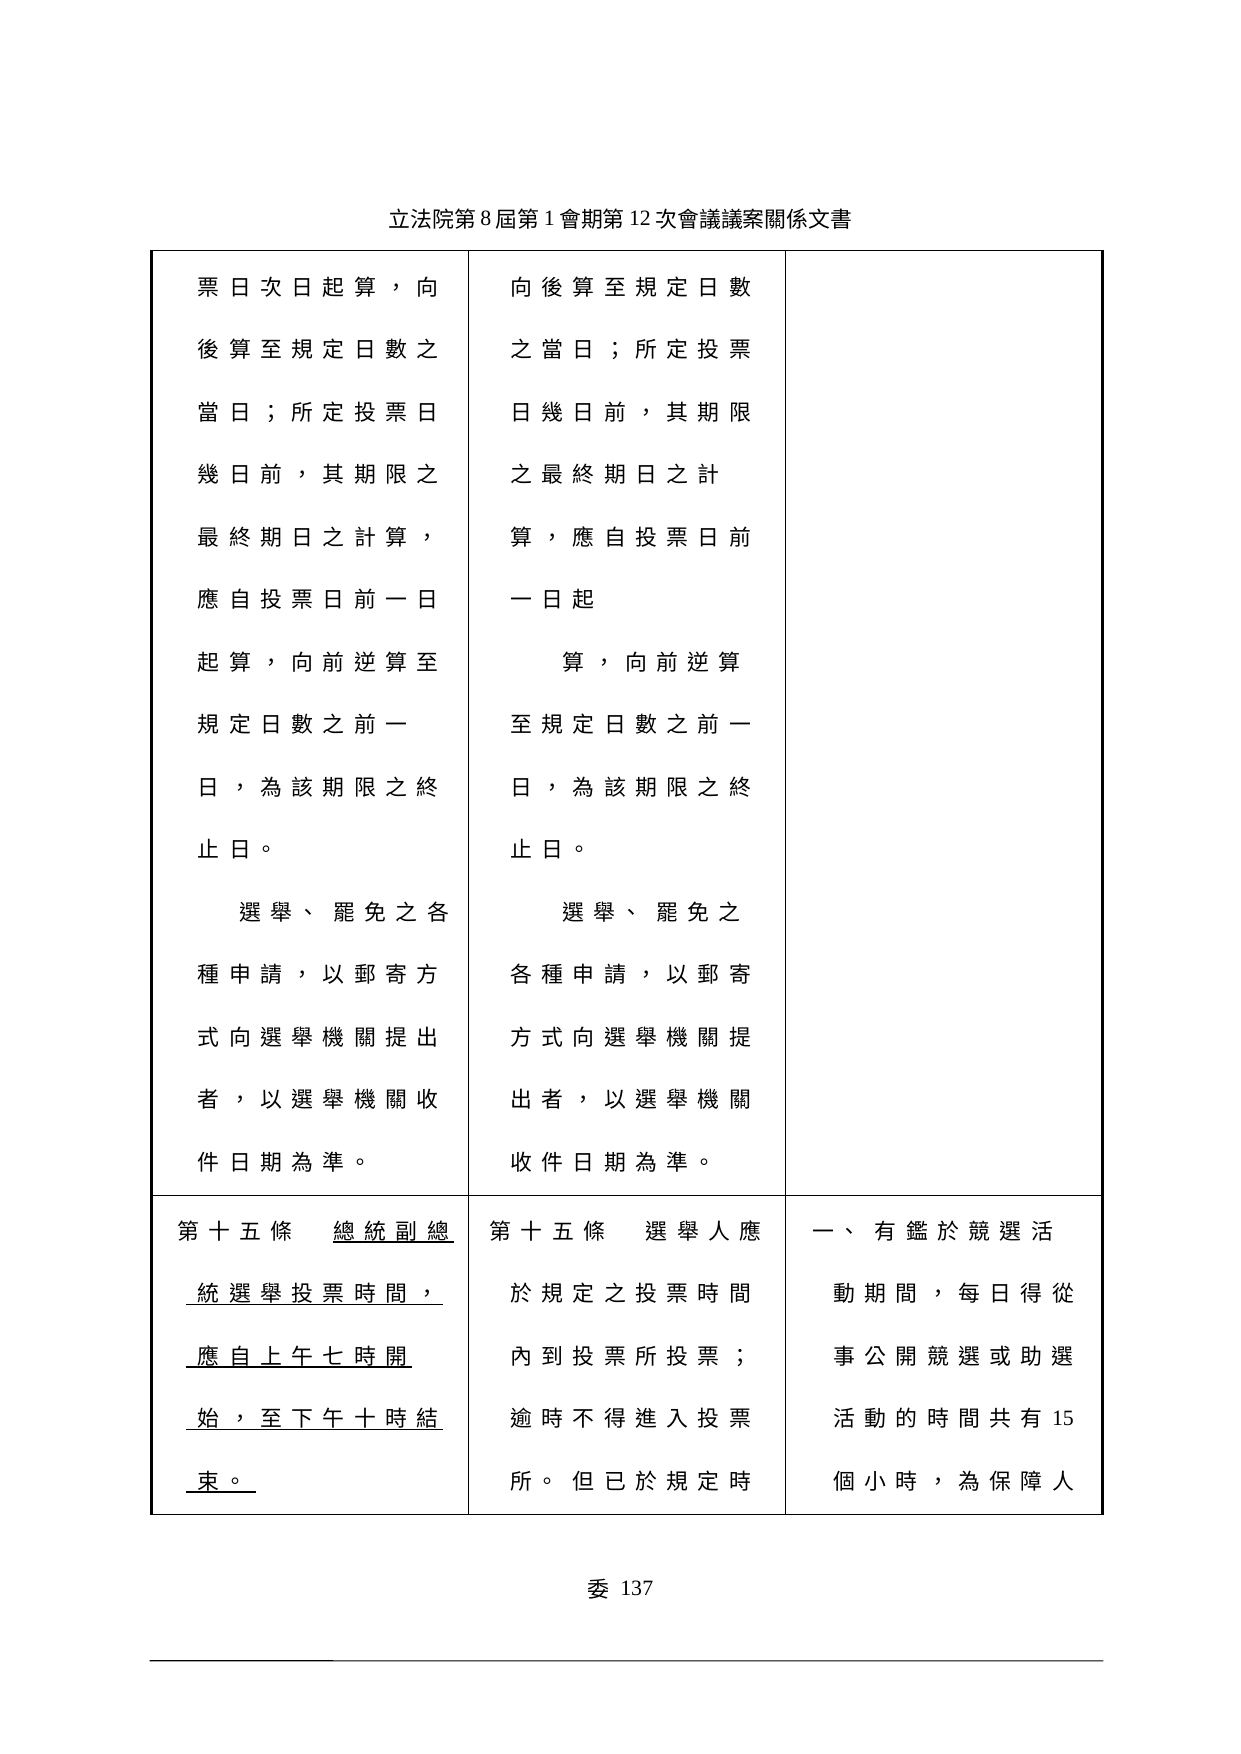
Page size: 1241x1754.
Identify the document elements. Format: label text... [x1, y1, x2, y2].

table_cell 第十五條 總統副總統選舉投票時間，應自上午七時開始，至下午十時結束。 [153, 1196, 468, 1514]
table_cell 第十五條 選舉人應於規定之投票時間內到投票所投票；逾時不得進入投票所。但已於規定時 [469, 1196, 785, 1514]
table_cell [786, 251, 1101, 1194]
table_cell 票日次日起算，向後算至規定日數之當日；所定投票日幾日前，其期限之最終期日之計算，應自投票日前一日起算，向前逆算至規定日數之前一日，為該期限之終止日。 選舉、罷免之各種申請，以郵寄方式向選舉機關提出者，以選舉機關收件日期為準。 [153, 251, 468, 1194]
table_cell 向後算至規定日數之當日；所定投票日幾日前，其期限之最終期日之計算，應自投票日前一日起 算，向前逆算至規定日數之前一日，為該期限之終止日。 選舉、罷免之各種申請，以郵寄方式向選舉機關提出者，以選舉機關收件日期為準。 [469, 251, 785, 1194]
table_cell 一、有鑑於競選活動期間，每日得從事公開競選或助選活動的時間共有15個小時，為保障人 [786, 1196, 1101, 1514]
